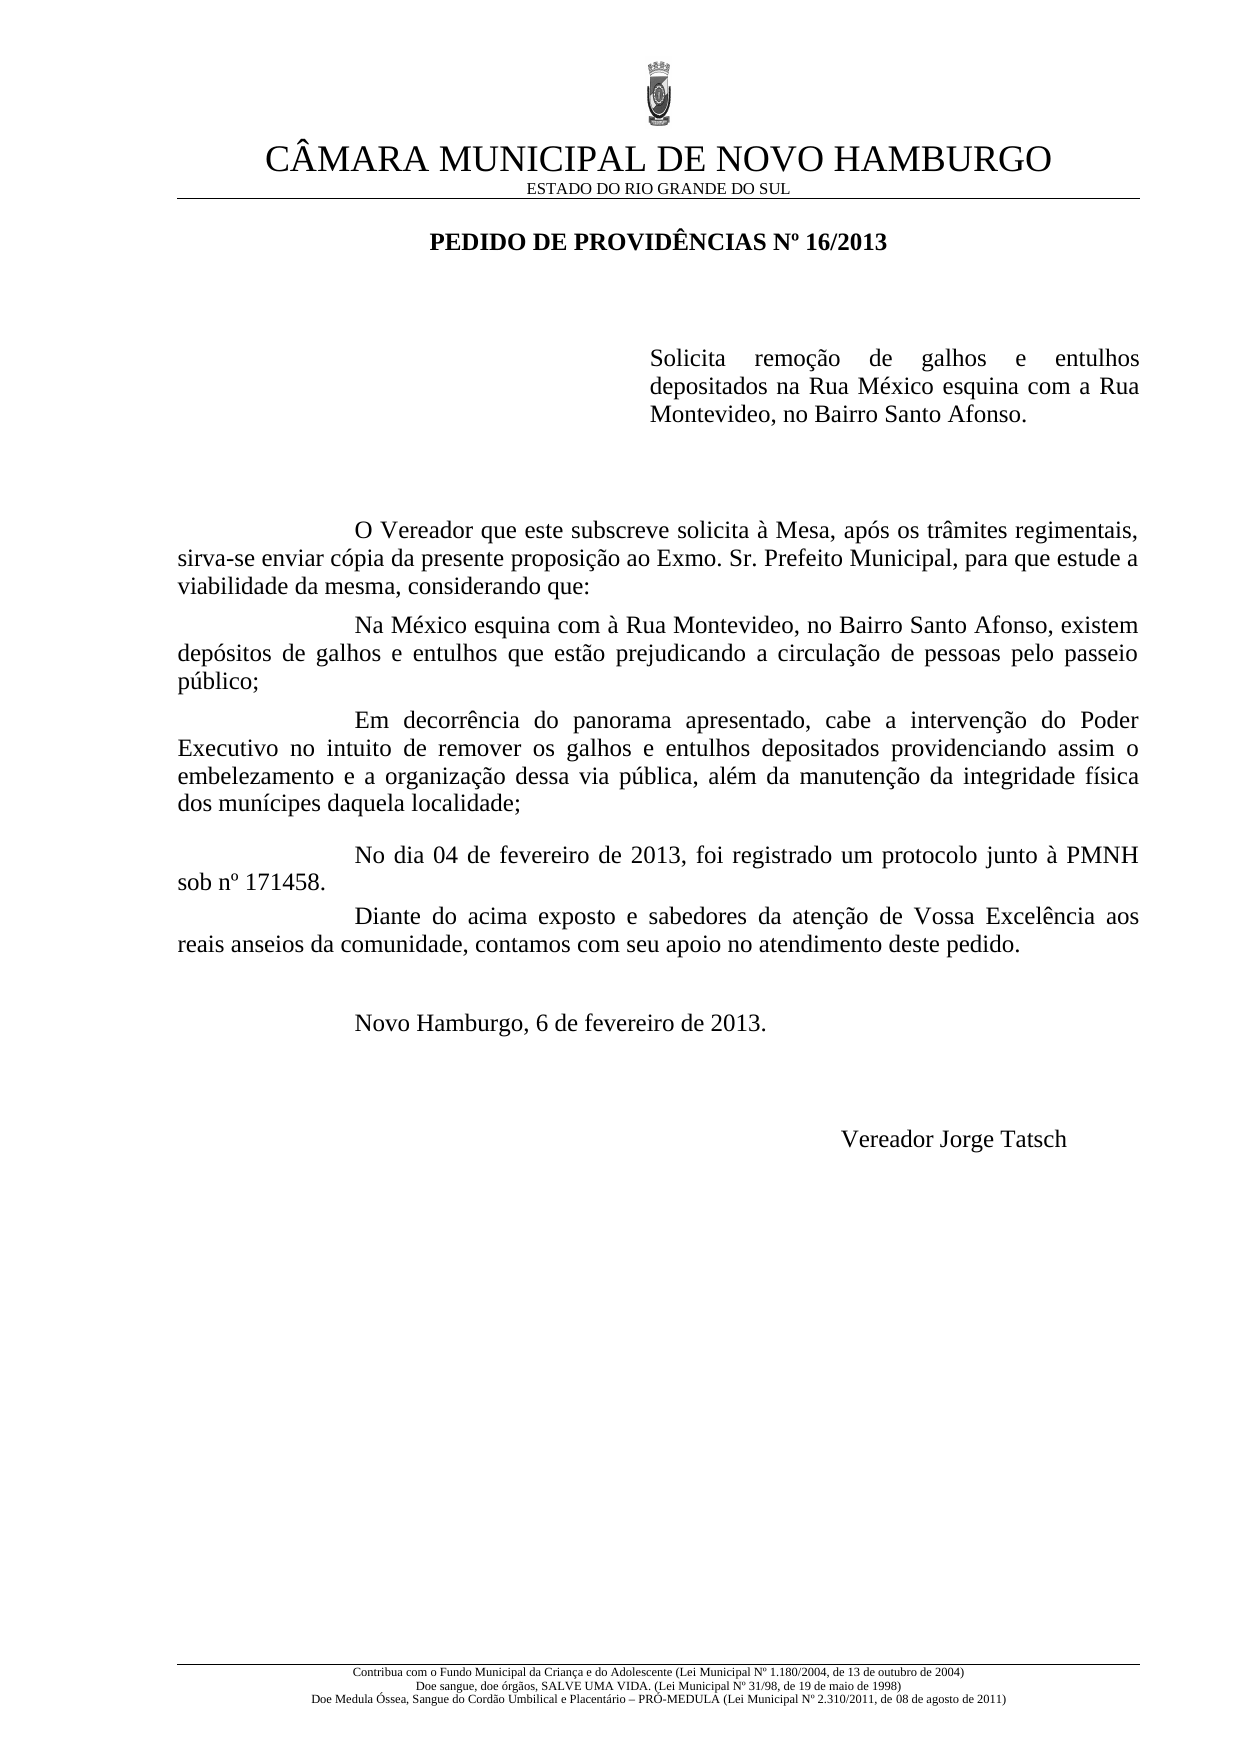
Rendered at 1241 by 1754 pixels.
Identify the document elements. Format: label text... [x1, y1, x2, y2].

text PEDIDO DE PROVIDÊNCIAS Nº 16/2013 [177, 228, 1140, 256]
text Novo Hamburgo, 6 de fevereiro de 2013. [177, 1009, 1140, 1037]
text Vereador Jorge Tatsch [768, 1125, 1140, 1153]
text Em decorrência do panorama apresentado, cabe a intervenção do Poder Executivo no intuito de remover os galhos e entulhos depositados providenciando assim o embelezamento e a organização dessa via pública, além da manutenção da integridade física dos munícipes daquela localidade; [177, 706, 1140, 817]
text Solicita remoção de galhos e entulhos depositados na Rua México esquina com a Rua Montevideo, no Bairro Santo Afonso. [649, 344, 1140, 428]
text O Vereador que este subscreve solicita à Mesa, após os trâmites regimentais, sirva-se enviar cópia da presente proposição ao Exmo. Sr. Prefeito Municipal, para que estude a viabilidade da mesma, considerando que: [177, 516, 1140, 599]
text Na México esquina com à Rua Montevideo, no Bairro Santo Afonso, existem depósitos de galhos e entulhos que estão prejudicando a circulação de pessoas pelo passeio público; [177, 611, 1140, 694]
text No dia 04 de fevereiro de 2013, foi registrado um protocolo junto à PMNH sob nº 171458. [177, 841, 1140, 896]
text Diante do acima exposto e sabedores da atenção de Vossa Excelência aos reais anseios da comunidade, contamos com seu apoio no atendimento deste pedido. [177, 902, 1140, 958]
